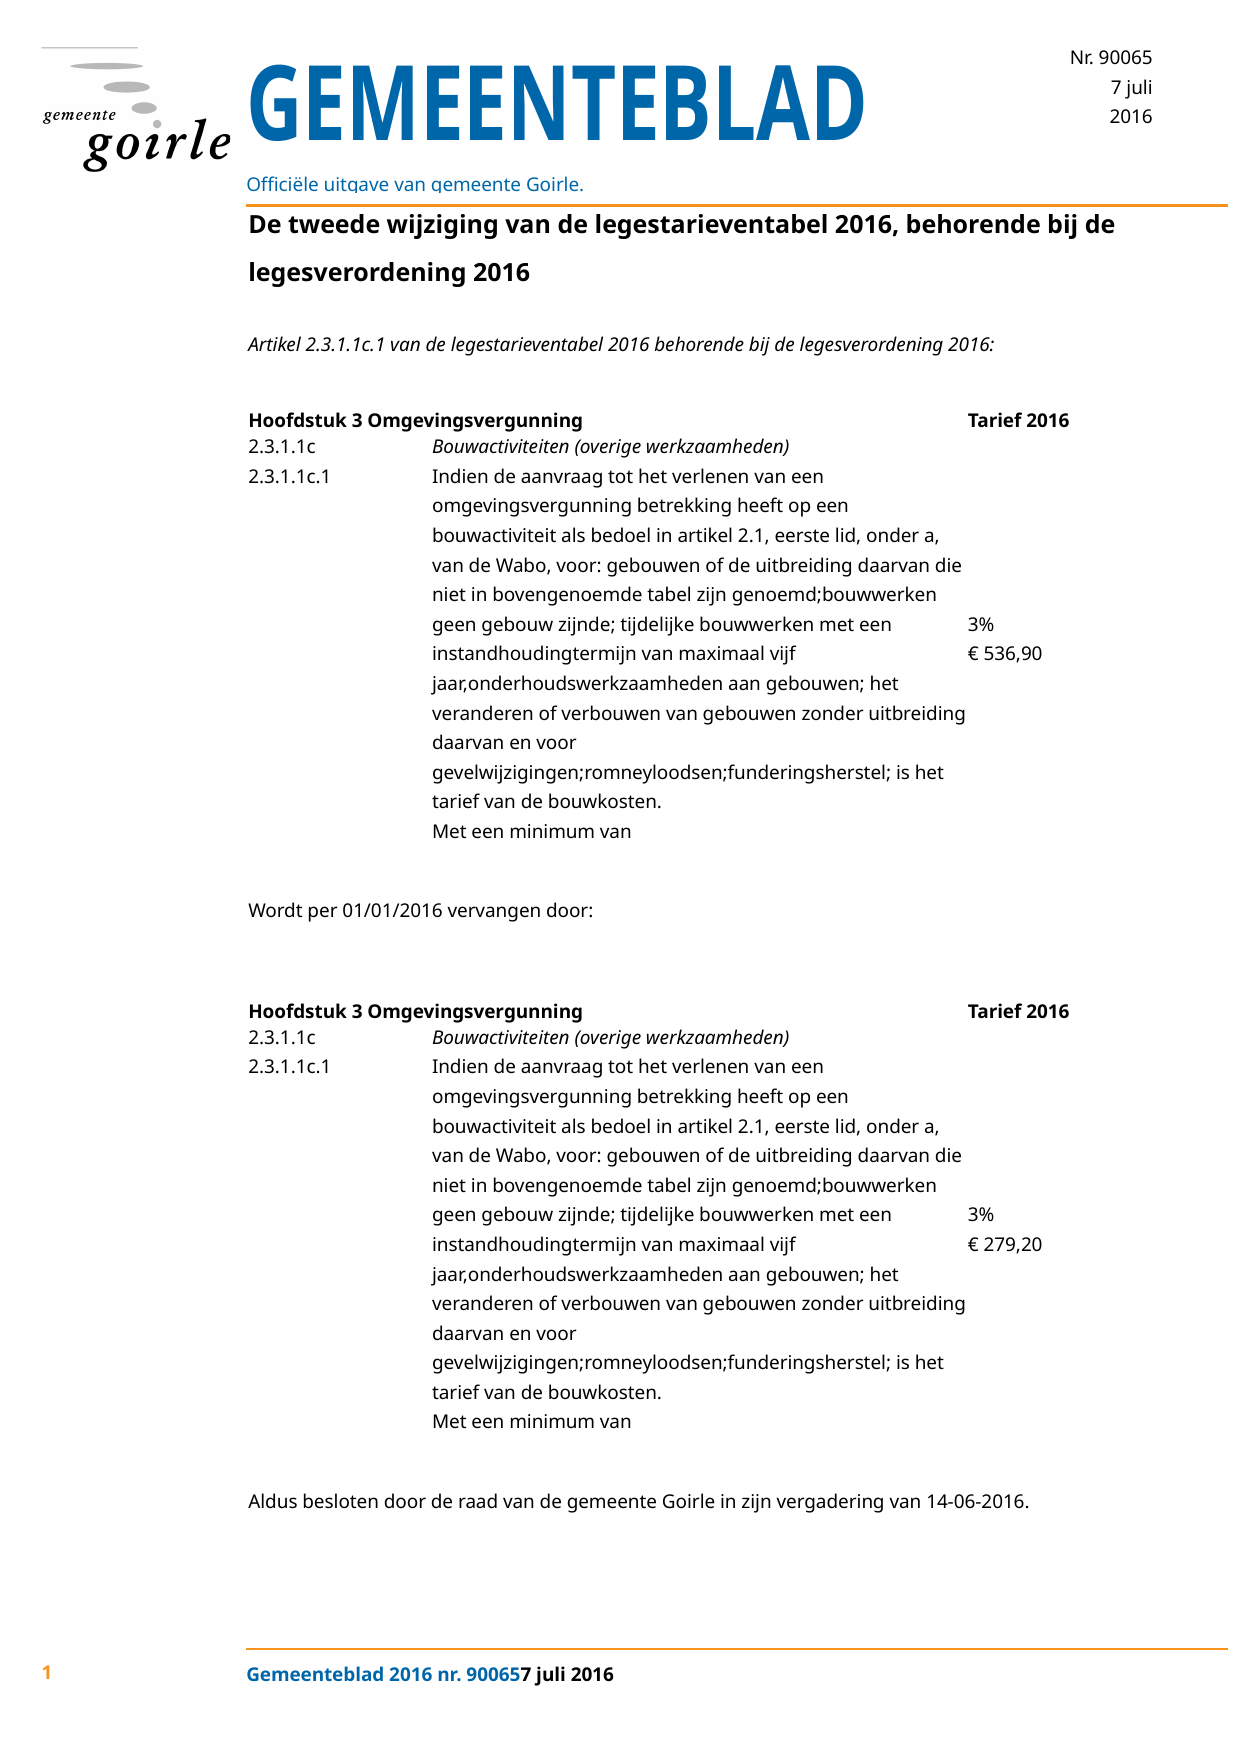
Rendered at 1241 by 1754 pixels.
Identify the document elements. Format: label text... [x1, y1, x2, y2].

table_cell 2.3.1.1c 2.3.1.1c.1 [248, 1024, 432, 1434]
table_cell Bouwactiviteiten (overige werkzaamheden) Indien de aanvraag tot het verlenen van een omgevingsvergunning betrekking heeft op een bouwactiviteit als bedoel in artikel 2.1, eerste lid, onder a, van de Wabo, voor: gebouwen of de uitbreiding daarvan die niet in bovengenoemde tabel zijn genoemd;bouwwerken geen gebouw zijnde; tijdelijke bouwwerken met een instandhoudingtermijn van maximaal vijf jaar,onderhoudswerkzaamheden aan gebouwen; het veranderen of verbouwen van gebouwen zonder uitbreiding daarvan en voor gevelwijzigingen;romneyloodsen;funderingsherstel; is het tarief van de bouwkosten. Met een minimum van [432, 434, 968, 844]
table_header Tarief 2016 [968, 408, 1152, 433]
table_cell 2.3.1.1c 2.3.1.1c.1 [248, 434, 432, 844]
table_header Tarief 2016 [968, 998, 1152, 1024]
text De tweede wijziging van de legestarieventabel 2016, behorende bij de legesverordening 2016 [248, 207, 1152, 288]
text Artikel 2.3.1.1c.1 van de legestarieventabel 2016 behorende bij de legesverordening 2016: [248, 331, 1152, 357]
table_header Hoofdstuk 3 Omgevingsvergunning [248, 408, 968, 433]
table_cell 3% € 536,90 [968, 434, 1152, 844]
table_header Hoofdstuk 3 Omgevingsvergunning [248, 998, 968, 1024]
text Wordt per 01/01/2016 vervangen door: [248, 897, 1152, 923]
text Aldus besloten door de raad van de gemeente Goirle in zijn vergadering van 14-06-2016. [248, 1488, 1152, 1514]
table_cell Bouwactiviteiten (overige werkzaamheden) Indien de aanvraag tot het verlenen van een omgevingsvergunning betrekking heeft op een bouwactiviteit als bedoel in artikel 2.1, eerste lid, onder a, van de Wabo, voor: gebouwen of de uitbreiding daarvan die niet in bovengenoemde tabel zijn genoemd;bouwwerken geen gebouw zijnde; tijdelijke bouwwerken met een instandhoudingtermijn van maximaal vijf jaar,onderhoudswerkzaamheden aan gebouwen; het veranderen of verbouwen van gebouwen zonder uitbreiding daarvan en voor gevelwijzigingen;romneyloodsen;funderingsherstel; is het tarief van de bouwkosten. Met een minimum van [432, 1024, 968, 1434]
table_cell 3% € 279,20 [968, 1024, 1152, 1434]
picture [41, 47, 231, 172]
